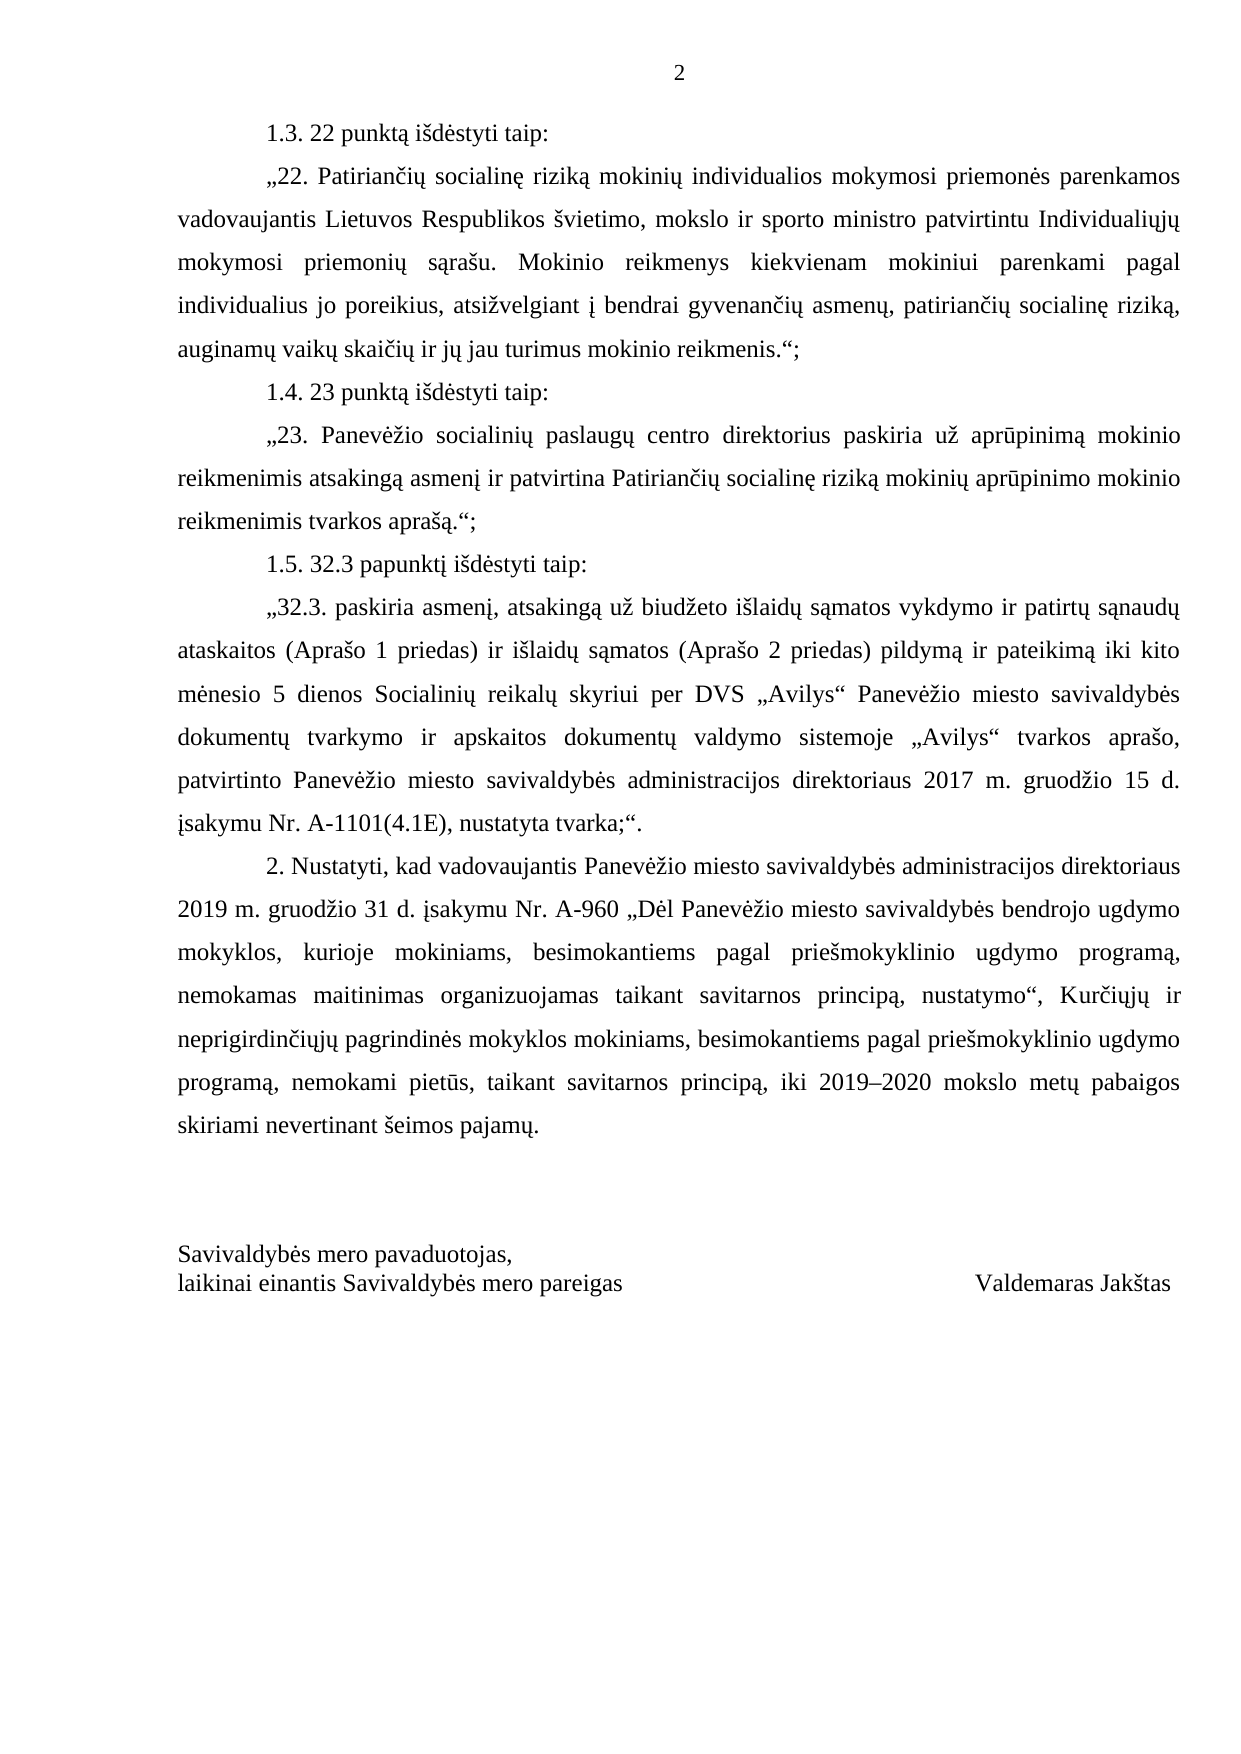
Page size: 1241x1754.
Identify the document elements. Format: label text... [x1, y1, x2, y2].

text „23. Panevėžio socialinių paslaugų centro direktorius paskiria už aprūpinimą mokinio reikmenimis atsakingą asmenį ir patvirtina Patiriančių socialinę riziką mokinių aprūpinimo mokinio reikmenimis tvarkos aprašą.“; [177, 420, 1181, 535]
text 2. Nustatyti, kad vadovaujantis Panevėžio miesto savivaldybės administracijos direktoriaus 2019 m. gruodžio 31 d. įsakymu Nr. A-960 „Dėl Panevėžio miesto savivaldybės bendrojo ugdymo mokyklos, kurioje mokiniams, besimokantiems pagal priešmokyklinio ugdymo programą, nemokamas maitinimas organizuojamas taikant savitarnos principą, nustatymo“, Kurčiųjų ir neprigirdinčiųjų pagrindinės mokyklos mokiniams, besimokantiems pagal priešmokyklinio ugdymo programą, nemokami pietūs, taikant savitarnos principą, iki 2019–2020 mokslo metų pabaigos skiriami nevertinant šeimos pajamų. [177, 851, 1181, 1139]
text 1.4. 23 punktą išdėstyti taip: [177, 377, 1181, 406]
text „32.3. paskiria asmenį, atsakingą už biudžeto išlaidų sąmatos vykdymo ir patirtų sąnaudų ataskaitos (Aprašo 1 priedas) ir išlaidų sąmatos (Aprašo 2 priedas) pildymą ir pateikimą iki kito mėnesio 5 dienos Socialinių reikalų skyriui per DVS „Avilys“ Panevėžio miesto savivaldybės dokumentų tvarkymo ir apskaitos dokumentų valdymo sistemoje „Avilys“ tvarkos aprašo, patvirtinto Panevėžio miesto savivaldybės administracijos direktoriaus 2017 m. gruodžio 15 d. įsakymu Nr. A-1101(4.1E), nustatyta tvarka;“. [177, 592, 1181, 837]
text Savivaldybės mero pavaduotojas, [177, 1239, 1181, 1268]
text 1.5. 32.3 papunktį išdėstyti taip: [177, 549, 1181, 578]
text 1.3. 22 punktą išdėstyti taip: [177, 118, 1181, 147]
text „22. Patiriančių socialinę riziką mokinių individualios mokymosi priemonės parenkamos vadovaujantis Lietuvos Respublikos švietimo, mokslo ir sporto ministro patvirtintu Individualiųjų mokymosi priemonių sąrašu. Mokinio reikmenys kiekvienam mokiniui parenkami pagal individualius jo poreikius, atsižvelgiant į bendrai gyvenančių asmenų, patiriančių socialinę riziką, auginamų vaikų skaičių ir jų jau turimus mokinio reikmenis.“; [177, 161, 1181, 362]
text laikinai einantis Savivaldybės mero pareigas Valdemaras Jakštas [177, 1268, 1181, 1297]
